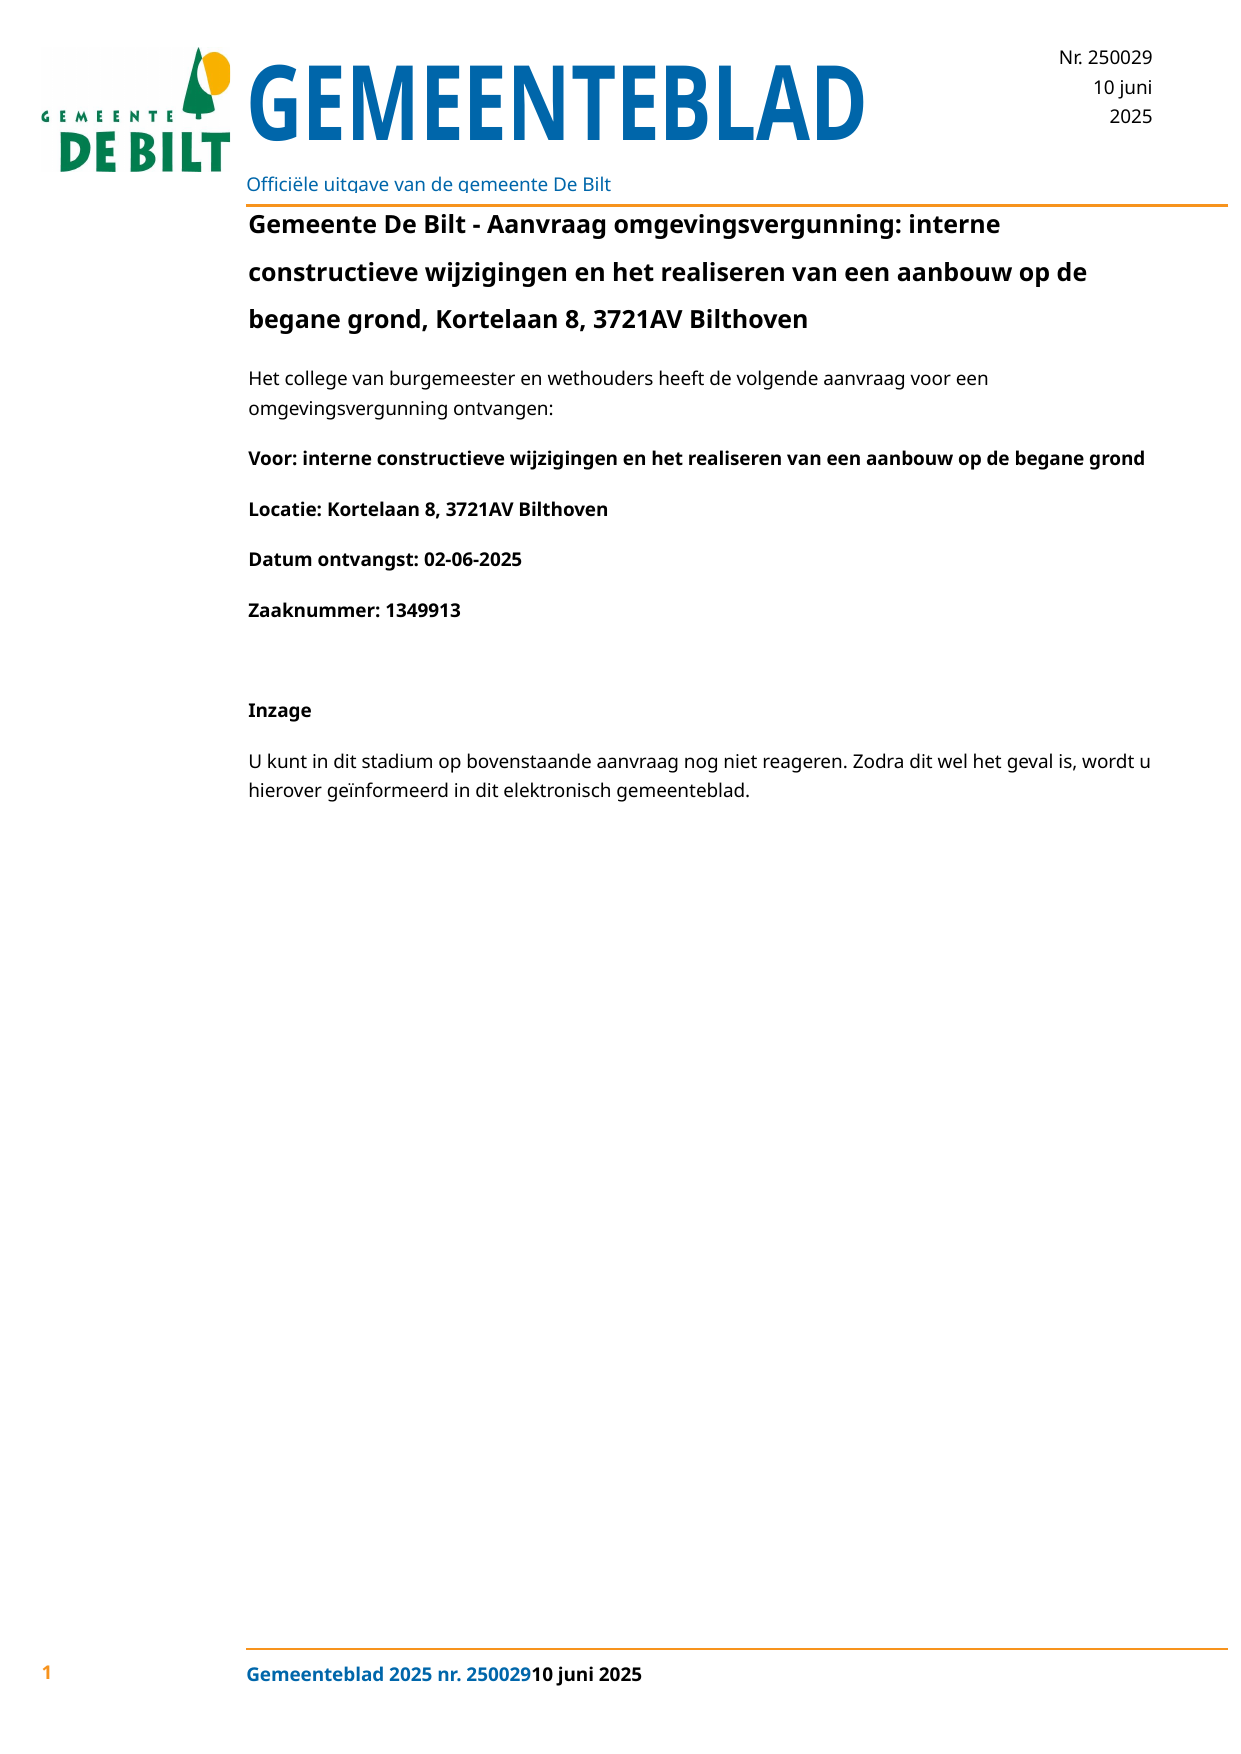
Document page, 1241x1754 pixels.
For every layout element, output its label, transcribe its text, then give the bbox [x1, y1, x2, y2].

text Locatie: Kortelaan 8, 3721AV Bilthoven [248, 496, 1152, 522]
text Voor: interne constructieve wijzigingen en het realiseren van een aanbouw op de begane grond [248, 446, 1152, 471]
text U kunt in dit stadium op bovenstaande aanvraag nog niet reageren. Zodra dit wel het geval is, wordt u hierover geïnformeerd in dit elektronisch gemeenteblad. [248, 748, 1152, 803]
text Inzage [248, 698, 1152, 723]
text Zaaknummer: 1349913 [248, 597, 1152, 622]
text Gemeente De Bilt - Aanvraag omgevingsvergunning: interne constructieve wijzigingen en het realiseren van een aanbouw op de begane grond, Kortelaan 8, 3721AV Bilthoven [248, 207, 1152, 336]
text Het college van burgemeester en wethouders heeft de volgende aanvraag voor een omgevingsvergunning ontvangen: [248, 366, 1152, 421]
text Datum ontvangst: 02-06-2025 [248, 546, 1152, 572]
picture [41, 47, 231, 172]
